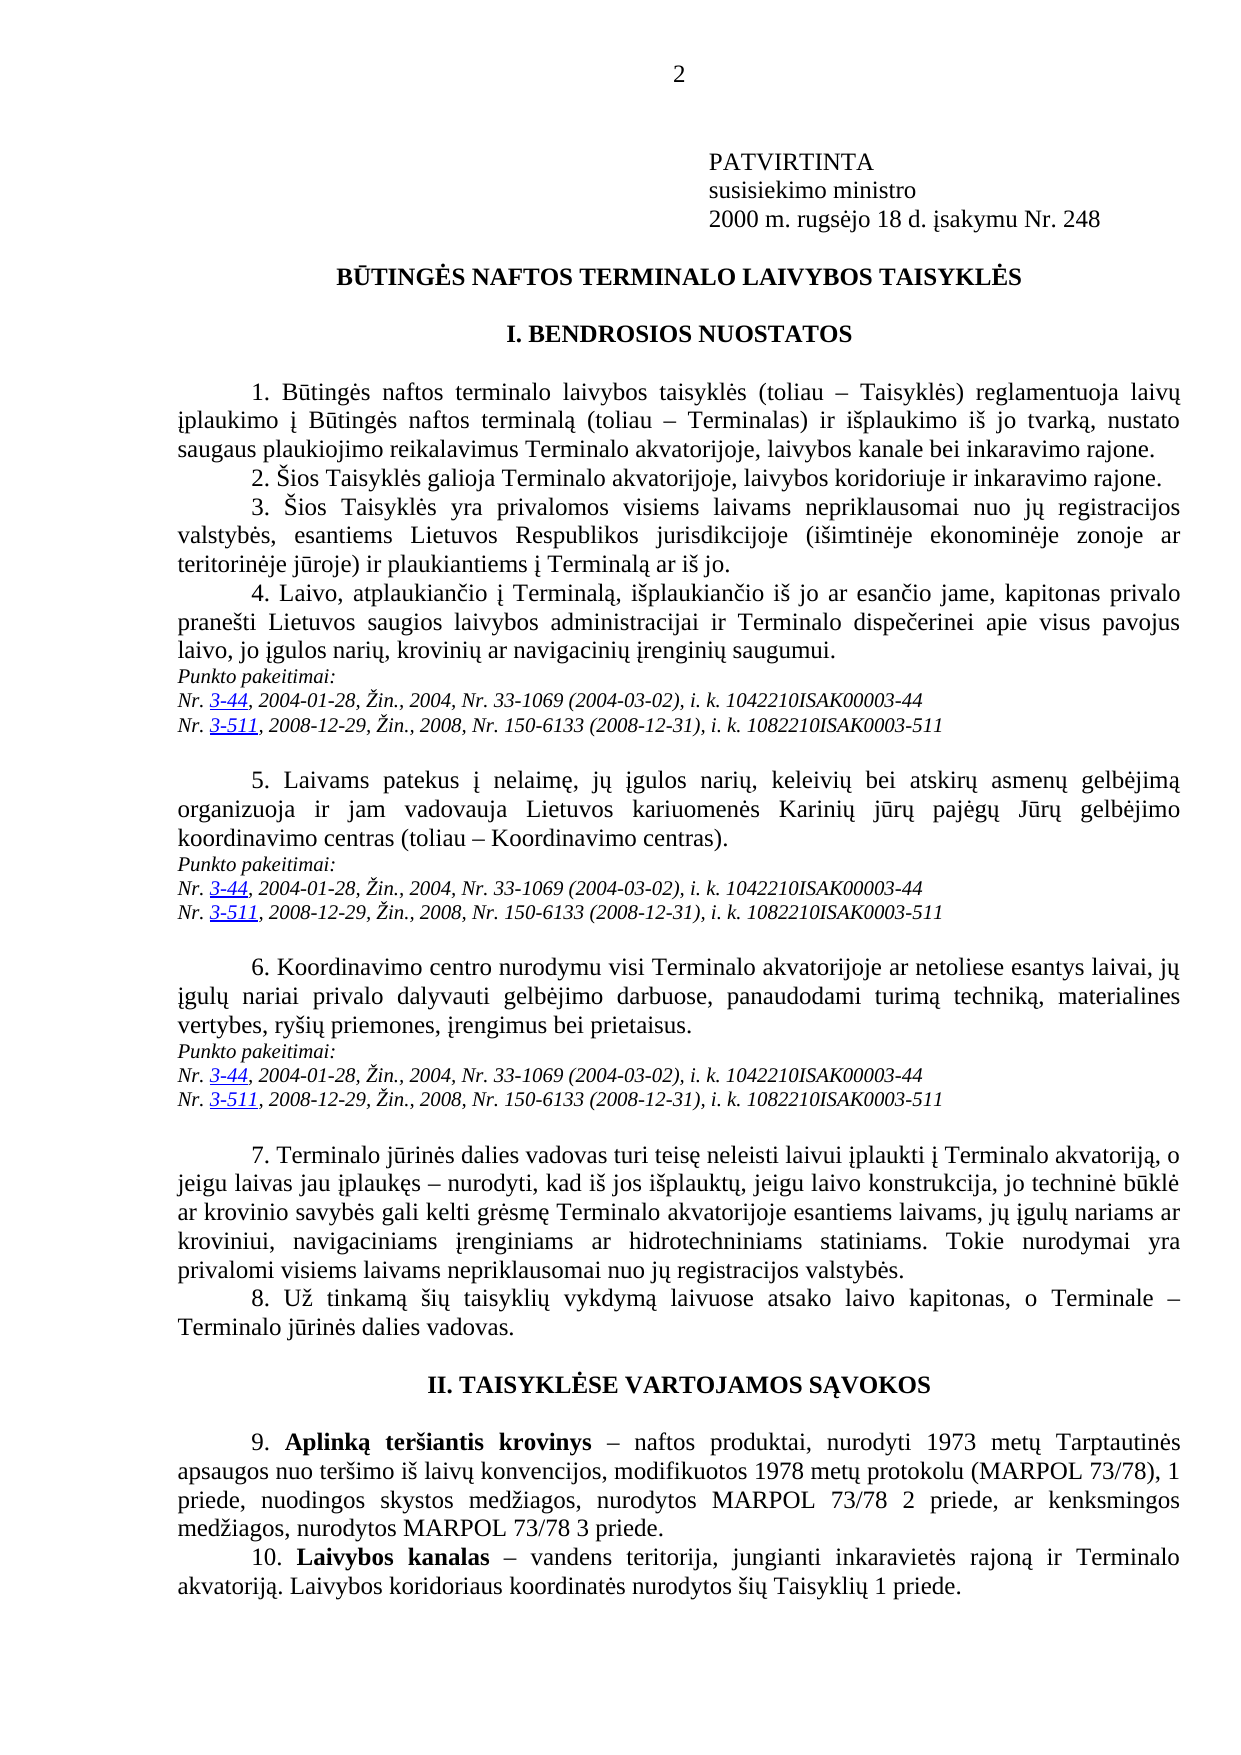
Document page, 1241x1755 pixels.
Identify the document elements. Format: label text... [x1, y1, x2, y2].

text Punkto pakeitimai: [177, 852, 1181, 876]
text Nr. 3-511, 2008-12-29, Žin., 2008, Nr. 150-6133 (2008-12-31), i. k. 1082210ISAK0003-511 [177, 712, 1181, 737]
text II. TAISYKLĖSE VARTOJAMOS SĄVOKOS [177, 1370, 1181, 1398]
text 1. Būtingės naftos terminalo laivybos taisyklės (toliau – Taisyklės) reglamentuoja laivų įplaukimo į Būtingės naftos terminalą (toliau – Terminalas) ir išplaukimo iš jo tvarką, nustato saugaus plaukiojimo reikalavimus Terminalo akvatorijoje, laivybos kanale bei inkaravimo rajone. [177, 377, 1181, 463]
text 5. Laivams patekus į nelaimę, jų įgulos narių, keleivių bei atskirų asmenų gelbėjimą organizuoja ir jam vadovauja Lietuvos kariuomenės Karinių jūrų pajėgų Jūrų gelbėjimo koordinavimo centras (toliau – Koordinavimo centras). [177, 765, 1181, 852]
text 9. Aplinką teršiantis krovinys – naftos produktai, nurodyti 1973 metų Tarptautinės apsaugos nuo teršimo iš laivų konvencijos, modifikuotos 1978 metų protokolu (MARPOL 73/78), 1 priede, nuodingos skystos medžiagos, nurodytos MARPOL 73/78 2 priede, ar kenksmingos medžiagos, nurodytos MARPOL 73/78 3 priede. [177, 1427, 1181, 1542]
text Nr. 3-44, 2004-01-28, Žin., 2004, Nr. 33-1069 (2004-03-02), i. k. 1042210ISAK00003-44 [177, 688, 1181, 712]
text Nr. 3-511, 2008-12-29, Žin., 2008, Nr. 150-6133 (2008-12-31), i. k. 1082210ISAK0003-511 [177, 1087, 1181, 1111]
text PATVIRTINTA [177, 147, 1181, 176]
text Nr. 3-44, 2004-01-28, Žin., 2004, Nr. 33-1069 (2004-03-02), i. k. 1042210ISAK00003-44 [177, 876, 1181, 900]
text I. BENDROSIOS NUOSTATOS [177, 319, 1181, 348]
text 4. Laivo, atplaukiančio į Terminalą, išplaukiančio iš jo ar esančio jame, kapitonas privalo pranešti Lietuvos saugios laivybos administracijai ir Terminalo dispečerinei apie visus pavojus laivo, jo įgulos narių, krovinių ar navigacinių įrenginių saugumui. [177, 578, 1181, 664]
text Nr. 3-511, 2008-12-29, Žin., 2008, Nr. 150-6133 (2008-12-31), i. k. 1082210ISAK0003-511 [177, 900, 1181, 924]
text Nr. 3-44, 2004-01-28, Žin., 2004, Nr. 33-1069 (2004-03-02), i. k. 1042210ISAK00003-44 [177, 1063, 1181, 1087]
text Punkto pakeitimai: [177, 1039, 1181, 1063]
text 7. Terminalo jūrinės dalies vadovas turi teisę neleisti laivui įplaukti į Terminalo akvatoriją, o jeigu laivas jau įplaukęs – nurodyti, kad iš jos išplauktų, jeigu laivo konstrukcija, jo techninė būklė ar krovinio savybės gali kelti grėsmę Terminalo akvatorijoje esantiems laivams, jų įgulų nariams ar kroviniui, navigaciniams įrenginiams ar hidrotechniniams statiniams. Tokie nurodymai yra privalomi visiems laivams nepriklausomai nuo jų registracijos valstybės. [177, 1140, 1181, 1283]
text 6. Koordinavimo centro nurodymu visi Terminalo akvatorijoje ar netoliese esantys laivai, jų įgulų nariai privalo dalyvauti gelbėjimo darbuose, panaudodami turimą techniką, materialines vertybes, ryšių priemones, įrengimus bei prietaisus. [177, 952, 1181, 1039]
text BŪtingės naftos terminalo laivybos taisyklės [177, 262, 1181, 291]
text 10. Laivybos kanalas – vandens teritorija, jungianti inkaravietės rajoną ir Terminalo akvatoriją. Laivybos koridoriaus koordinatės nurodytos šių Taisyklių 1 priede. [177, 1542, 1181, 1600]
text 2000 m. rugsėjo 18 d. įsakymu Nr. 248 [177, 204, 1181, 233]
text 8. Už tinkamą šių taisyklių vykdymą laivuose atsako laivo kapitonas, o Terminale – Terminalo jūrinės dalies vadovas. [177, 1283, 1181, 1341]
text susisiekimo ministro [177, 176, 1181, 204]
text Punkto pakeitimai: [177, 664, 1181, 688]
text 3. Šios Taisyklės yra privalomos visiems laivams nepriklausomai nuo jų registracijos valstybės, esantiems Lietuvos Respublikos jurisdikcijoje (išimtinėje ekonominėje zonoje ar teritorinėje jūroje) ir plaukiantiems į Terminalą ar iš jo. [177, 492, 1181, 578]
text 2. Šios Taisyklės galioja Terminalo akvatorijoje, laivybos koridoriuje ir inkaravimo rajone. [177, 463, 1181, 492]
